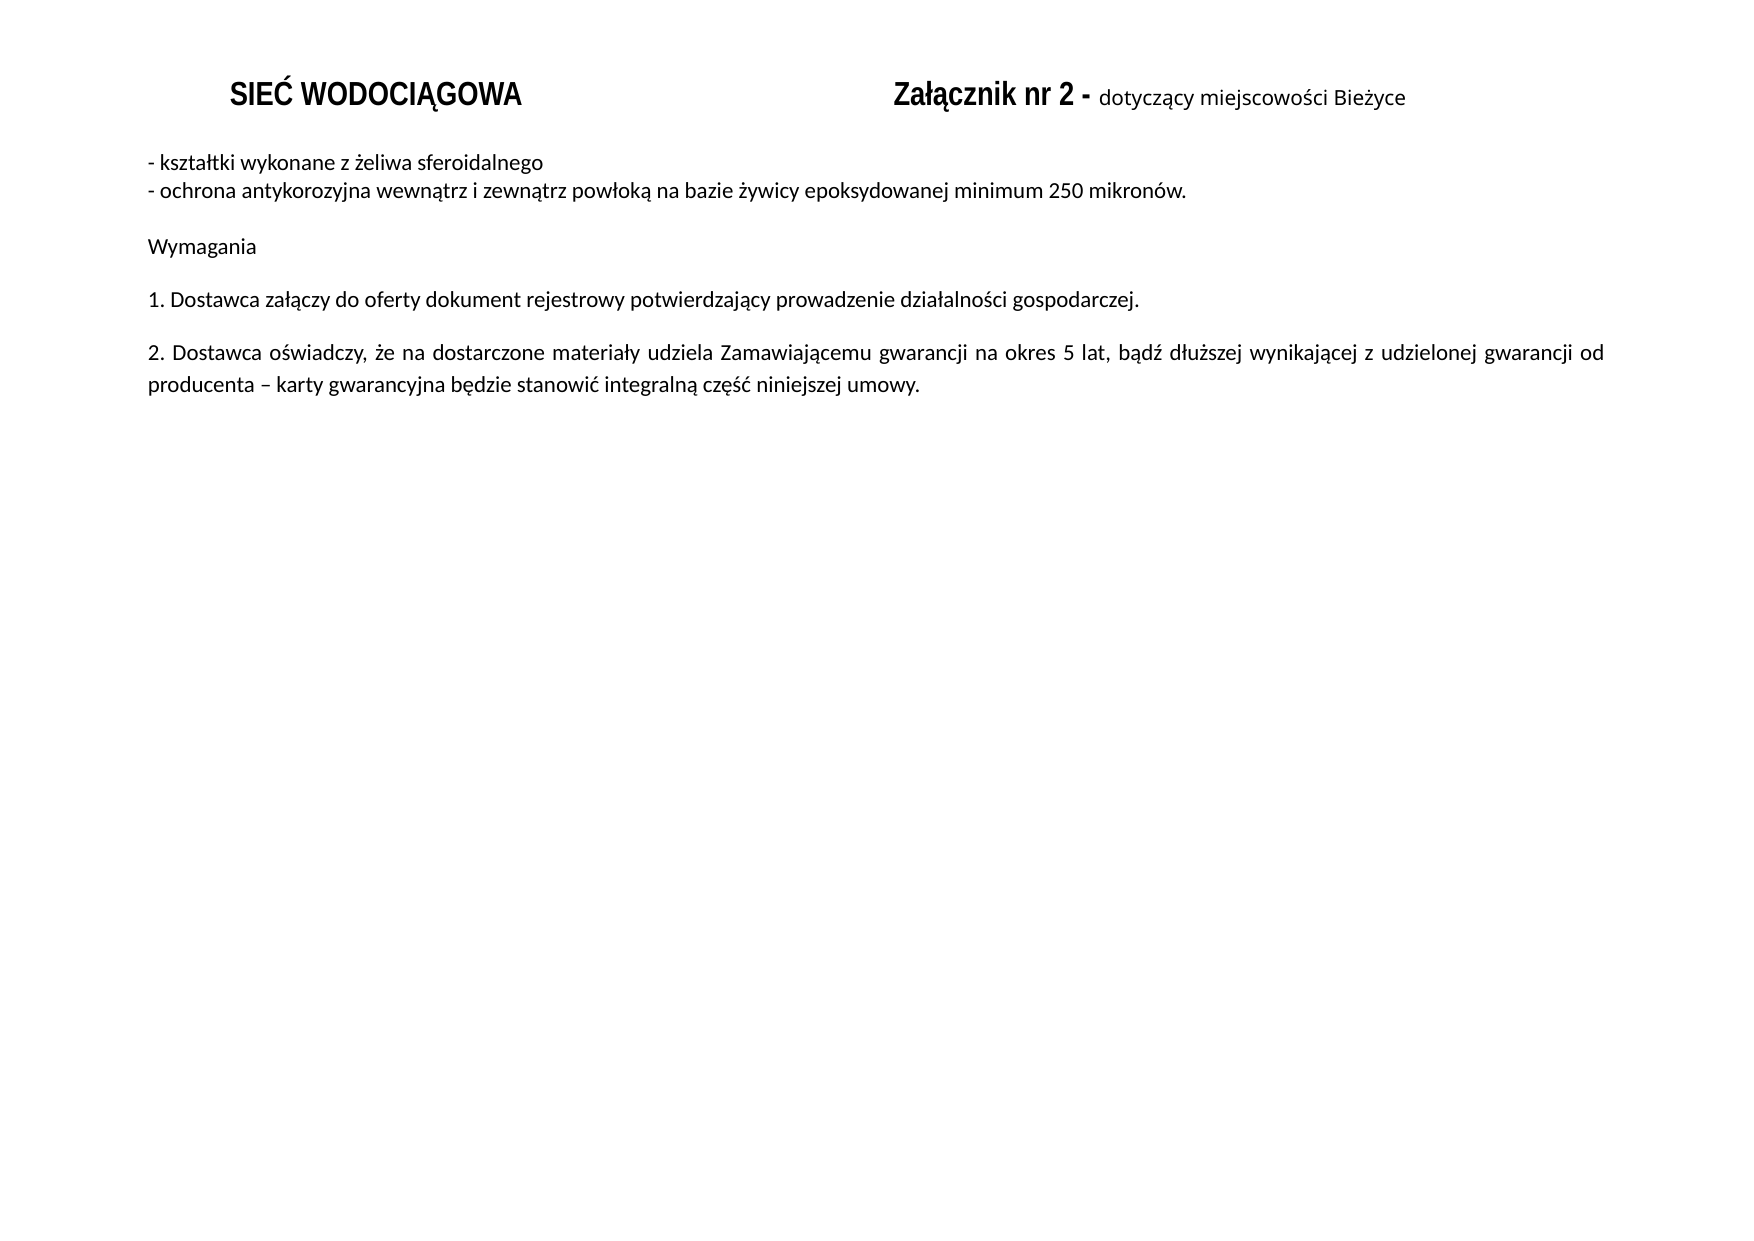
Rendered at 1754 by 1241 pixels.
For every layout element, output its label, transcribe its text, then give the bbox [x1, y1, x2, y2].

text - kształtki wykonane z żeliwa sferoidalnego [148, 148, 1606, 176]
text Wymagania [148, 232, 1606, 260]
text 2. Dostawca oświadczy, że na dostarczone materiały udziela Zamawiającemu gwarancji na okres 5 lat, bądź dłuższej wynikającej z udzielonej gwarancji od producenta – karty gwarancyjna będzie stanowić integralną część niniejszej umowy. [148, 338, 1606, 398]
text - ochrona antykorozyjna wewnątrz i zewnątrz powłoką na bazie żywicy epoksydowanej minimum 250 mikronów. [148, 176, 1606, 204]
text 1. Dostawca załączy do oferty dokument rejestrowy potwierdzający prowadzenie działalności gospodarczej. [148, 285, 1606, 313]
